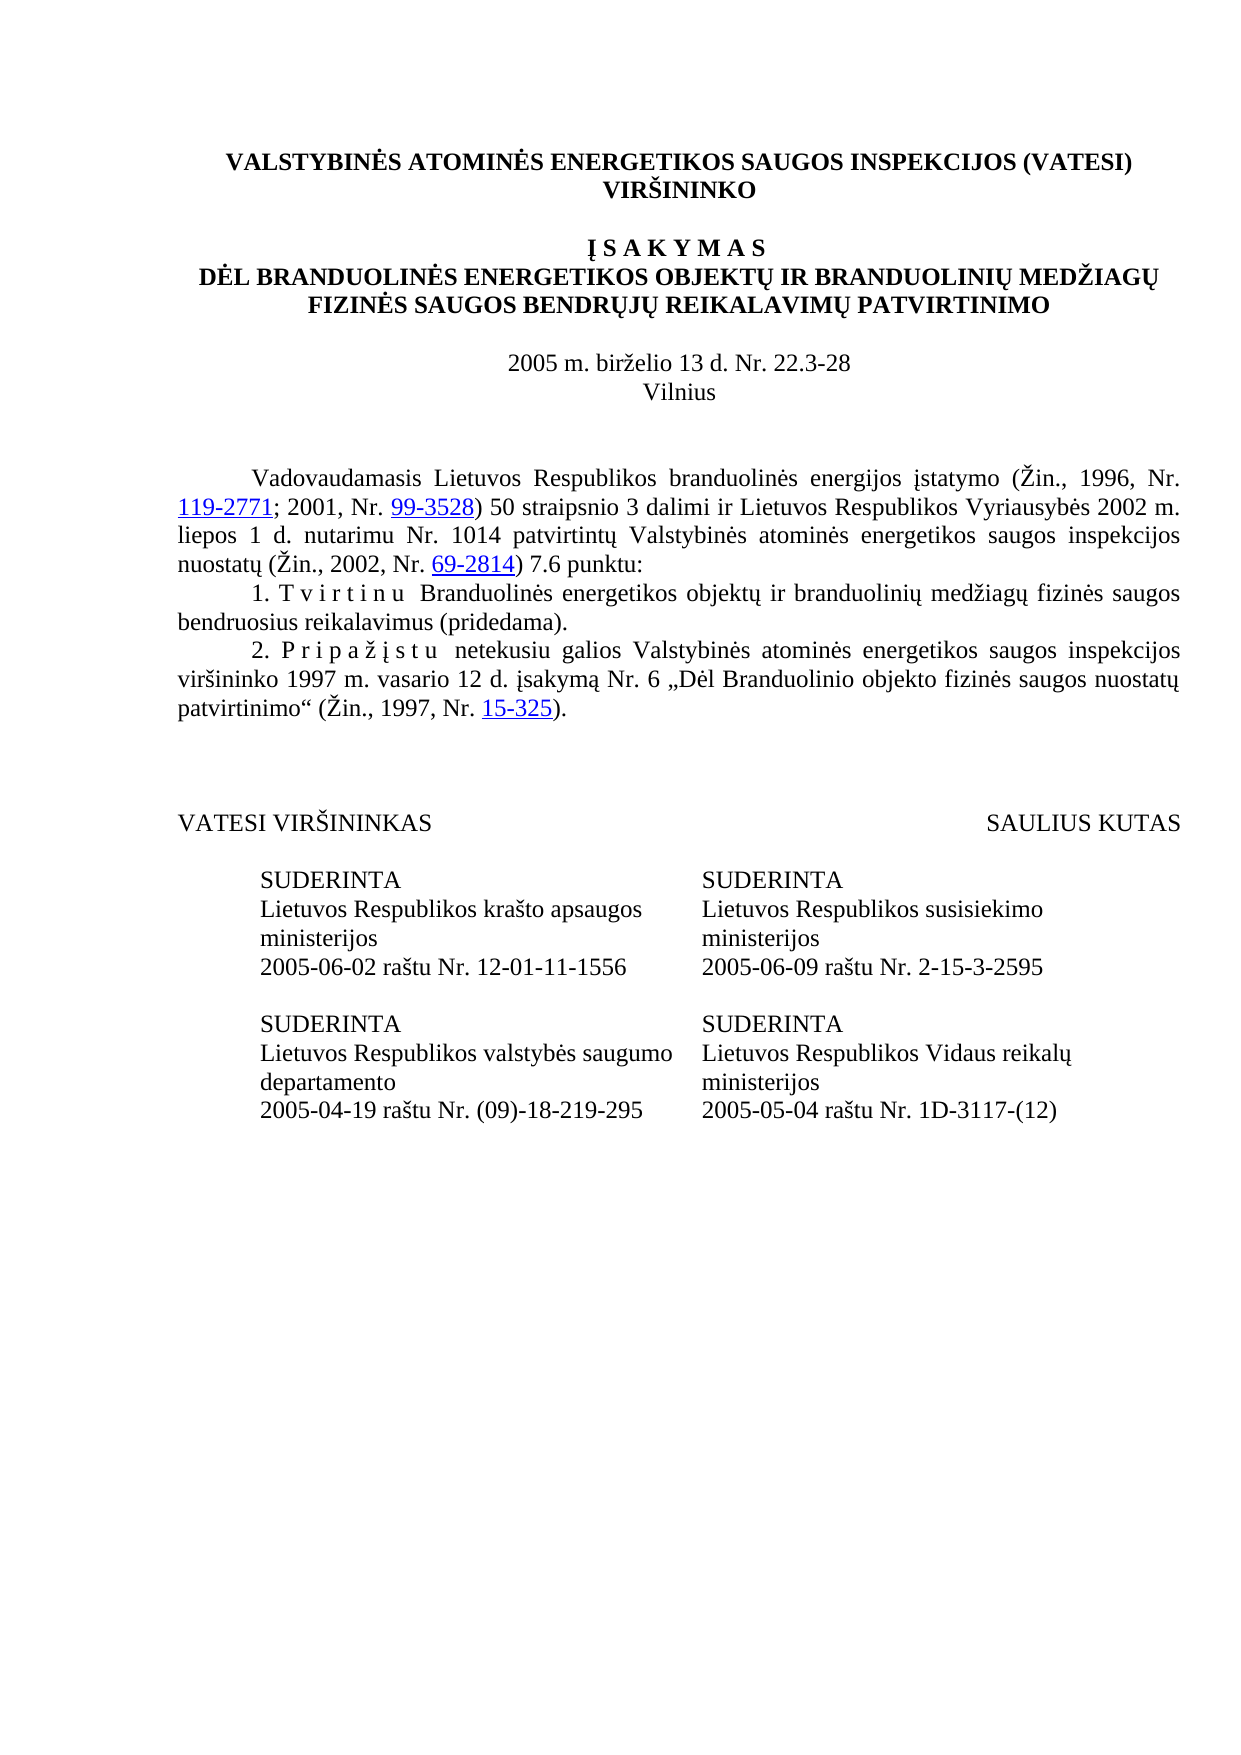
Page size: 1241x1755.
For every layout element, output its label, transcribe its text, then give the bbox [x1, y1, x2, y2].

text Į S A K Y M A S [177, 233, 1181, 262]
table_cell Lietuvos Respublikos valstybės saugumo departamento [177, 1038, 690, 1096]
table_header SUDERINTA [690, 1009, 1204, 1038]
table_cell Lietuvos Respublikos Vidaus reikalų ministerijos [690, 1038, 1204, 1096]
table_cell ministerijos [690, 923, 1204, 952]
text Vilnius [177, 377, 1181, 406]
text 2005 m. birželio 13 d. Nr. 22.3-28 [177, 348, 1181, 377]
text VATESI VIRŠININKAS SAULIUS KUTAS [177, 808, 1181, 837]
table_cell 2005-04-19 raštu Nr. (09)-18-219-295 [177, 1096, 690, 1124]
table_cell Lietuvos Respublikos krašto apsaugos [177, 894, 690, 923]
table_cell 2005-06-09 raštu Nr. 2-15-3-2595 [690, 952, 1204, 981]
table_header SUDERINTA [690, 866, 1204, 894]
text 2. Pripažįstu netekusiu galios Valstybinės atominės energetikos saugos inspekcijos viršininko 1997 m. vasario 12 d. įsakymą Nr. 6 „Dėl Branduolinio objekto fizinės saugos nuostatų patvirtinimo“ (Žin., 1997, Nr. 15-325). [177, 636, 1181, 722]
text DĖL BRANDUOLINĖS ENERGETIKOS OBJEKTŲ IR BRANDUOLINIŲ MEDŽIAGŲ FIZINĖS SAUGOS BENDRŲJŲ REIKALAVIMŲ PATVIRTINIMO [177, 262, 1181, 319]
table_cell 2005-06-02 raštu Nr. 12-01-11-1556 [177, 952, 690, 981]
table_cell ministerijos [177, 923, 690, 952]
text Vadovaudamasis Lietuvos Respublikos branduolinės energijos įstatymo (Žin., 1996, Nr. 119-2771; 2001, Nr. 99-3528) 50 straipsnio 3 dalimi ir Lietuvos Respublikos Vyriausybės 2002 m. liepos 1 d. nutarimu Nr. 1014 patvirtintų Valstybinės atominės energetikos saugos inspekcijos nuostatų (Žin., 2002, Nr. 69-2814) 7.6 punktu: [177, 463, 1181, 578]
table_cell 2005-05-04 raštu Nr. 1D-3117-(12) [690, 1096, 1204, 1124]
text VALSTYBINĖS ATOMINĖS ENERGETIKOS SAUGOS INSPEKCIJOS (VATESI) VIRŠININKO [177, 147, 1181, 204]
table_header SUDERINTA [177, 866, 690, 894]
table_cell Lietuvos Respublikos susisiekimo [690, 894, 1204, 923]
text 1. Tvirtinu Branduolinės energetikos objektų ir branduolinių medžiagų fizinės saugos bendruosius reikalavimus (pridedama). [177, 578, 1181, 636]
table_header SUDERINTA [177, 1009, 690, 1038]
